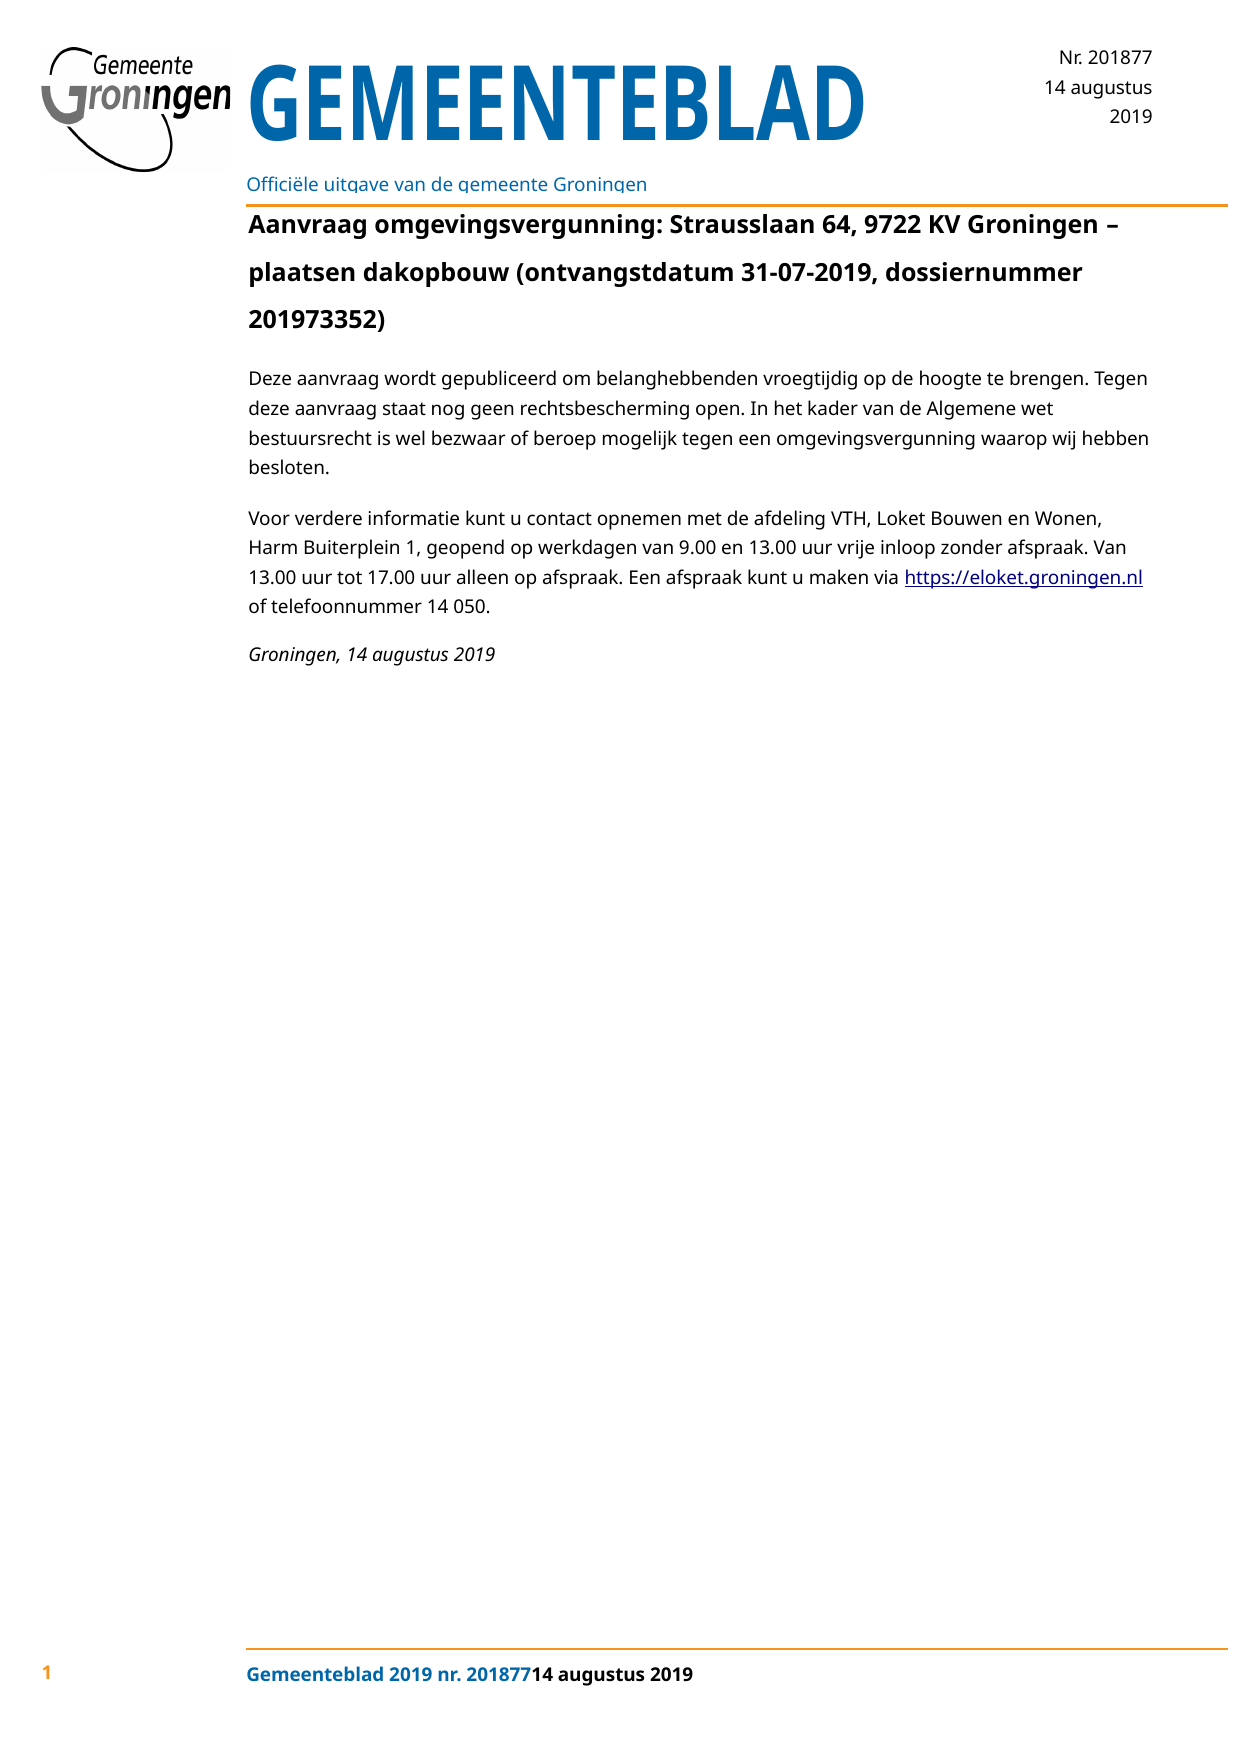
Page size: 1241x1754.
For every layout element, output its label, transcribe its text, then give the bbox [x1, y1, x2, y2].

text Groningen, 14 augustus 2019 [248, 641, 1152, 667]
picture [41, 47, 231, 172]
text Deze aanvraag wordt gepubliceerd om belanghebbenden vroegtijdig op de hoogte te brengen. Tegen deze aanvraag staat nog geen rechtsbescherming open. In het kader van de Algemene wet bestuursrecht is wel bezwaar of beroep mogelijk tegen een omgevingsvergunning waarop wij hebben besloten. [248, 366, 1152, 480]
text Voor verdere informatie kunt u contact opnemen met de afdeling VTH, Loket Bouwen en Wonen, Harm Buiterplein 1, geopend op werkdagen van 9.00 en 13.00 uur vrije inloop zonder afspraak. Van 13.00 uur tot 17.00 uur alleen op afspraak. Een afspraak kunt u maken via https://eloket.groningen.nl of telefoonnummer 14 050. [248, 505, 1152, 619]
text Aanvraag omgevingsvergunning: Strausslaan 64, 9722 KV Groningen – plaatsen dakopbouw (ontvangstdatum 31-07-2019, dossiernummer 201973352) [248, 207, 1152, 336]
